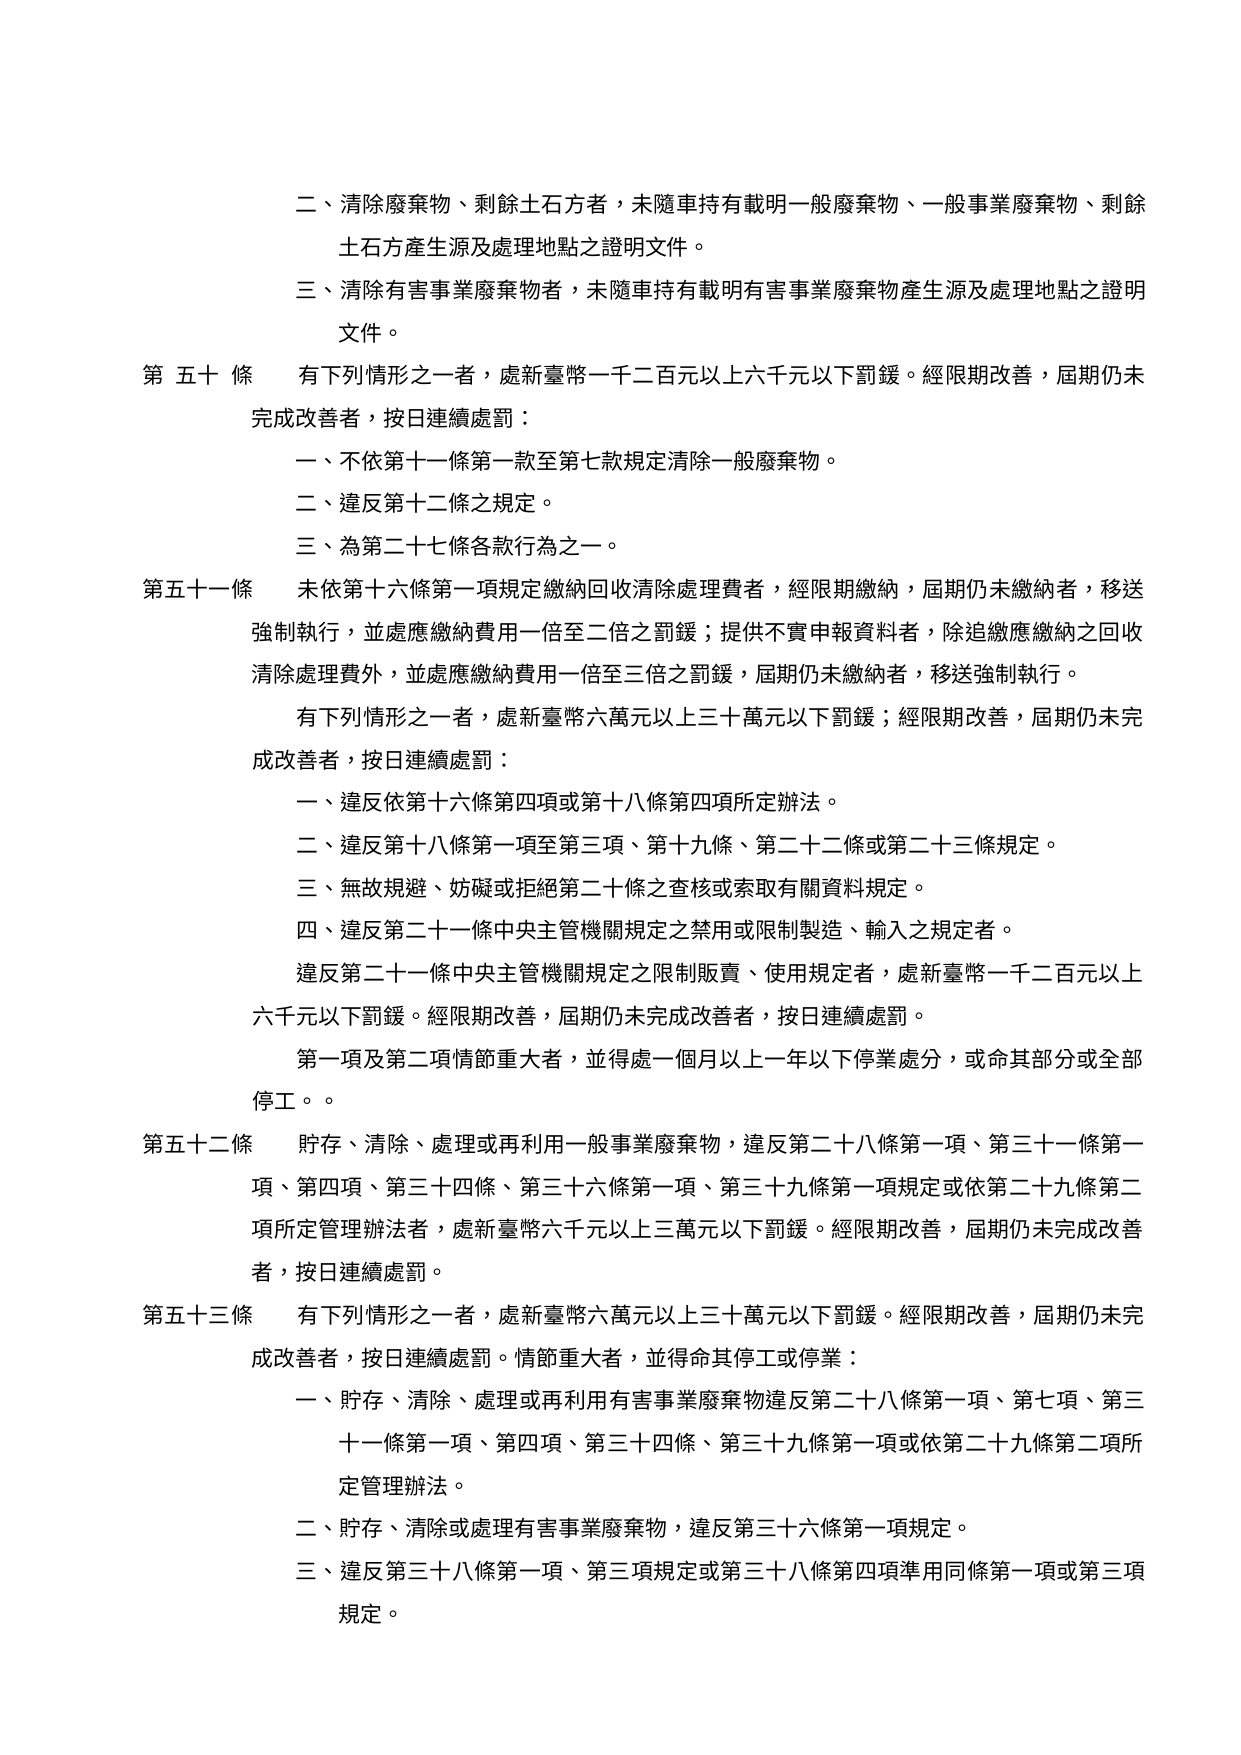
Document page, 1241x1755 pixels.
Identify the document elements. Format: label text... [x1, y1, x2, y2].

text 二、貯存、清除或處理有害事業廢棄物，違反第三十六條第一項規定。 [295, 1511, 1146, 1543]
text 二、清除廢棄物、剩餘土石方者，未隨車持有載明一般廢棄物、一般事業廢棄物、剩餘土石方產生源及處理地點之證明文件。 [295, 187, 1146, 262]
text 一、貯存、清除、處理或再利用有害事業廢棄物違反第二十八條第一項、第七項、第三十一條第一項、第四項、第三十四條、第三十九條第一項或依第二十九條第二項所定管理辦法。 [295, 1383, 1146, 1500]
text 第五十一條 未依第十六條第一項規定繳納回收清除處理費者，經限期繳納，屆期仍未繳納者，移送強制執行，並處應繳納費用一倍至二倍之罰鍰；提供不實申報資料者，除追繳應繳納之回收清除處理費外，並處應繳納費用一倍至三倍之罰鍰，屆期仍未繳納者，移送強制執行。 [142, 572, 1145, 689]
text 三、違反第三十八條第一項、第三項規定或第三十八條第四項準用同條第一項或第三項規定。 [295, 1554, 1146, 1628]
text 有下列情形之一者，處新臺幣六萬元以上三十萬元以下罰鍰；經限期改善，屆期仍未完成改善者，按日連續處罰： [252, 700, 1146, 774]
text 第五十三條 有下列情形之一者，處新臺幣六萬元以上三十萬元以下罰鍰。經限期改善，屆期仍未完成改善者，按日連續處罰。情節重大者，並得命其停工或停業： [142, 1298, 1145, 1372]
text 第一項及第二項情節重大者，並得處一個月以上一年以下停業處分，或命其部分或全部停工。。 [252, 1042, 1146, 1116]
text 三、清除有害事業廢棄物者，未隨車持有載明有害事業廢棄物產生源及處理地點之證明文件。 [295, 273, 1146, 347]
text 違反第二十一條中央主管機關規定之限制販賣、使用規定者，處新臺幣一千二百元以上六千元以下罰鍰。經限期改善，屆期仍未完成改善者，按日連續處罰。 [252, 956, 1146, 1031]
text 三、無故規避、妨礙或拒絕第二十條之查核或索取有關資料規定。 [252, 871, 1146, 902]
text 第五十二條 貯存、清除、處理或再利用一般事業廢棄物，違反第二十八條第一項、第三十一條第一項、第四項、第三十四條、第三十六條第一項、第三十九條第一項規定或依第二十九條第二項所定管理辦法者，處新臺幣六千元以上三萬元以下罰鍰。經限期改善，屆期仍未完成改善者，按日連續處罰。 [142, 1127, 1145, 1287]
text 一、不依第十一條第一款至第七款規定清除一般廢棄物。 [295, 444, 1146, 475]
text 三、為第二十七條各款行為之一。 [295, 529, 1146, 561]
text 四、違反第二十一條中央主管機關規定之禁用或限制製造、輸入之規定者。 [252, 913, 1146, 945]
text 第 五十 條 有下列情形之一者，處新臺幣一千二百元以上六千元以下罰鍰。經限期改善，屆期仍未完成改善者，按日連續處罰： [142, 358, 1145, 433]
text 二、違反第十二條之規定。 [295, 486, 1146, 518]
text 一、違反依第十六條第四項或第十八條第四項所定辦法。 [252, 785, 1146, 817]
text 二、違反第十八條第一項至第三項、第十九條、第二十二條或第二十三條規定。 [252, 828, 1146, 860]
